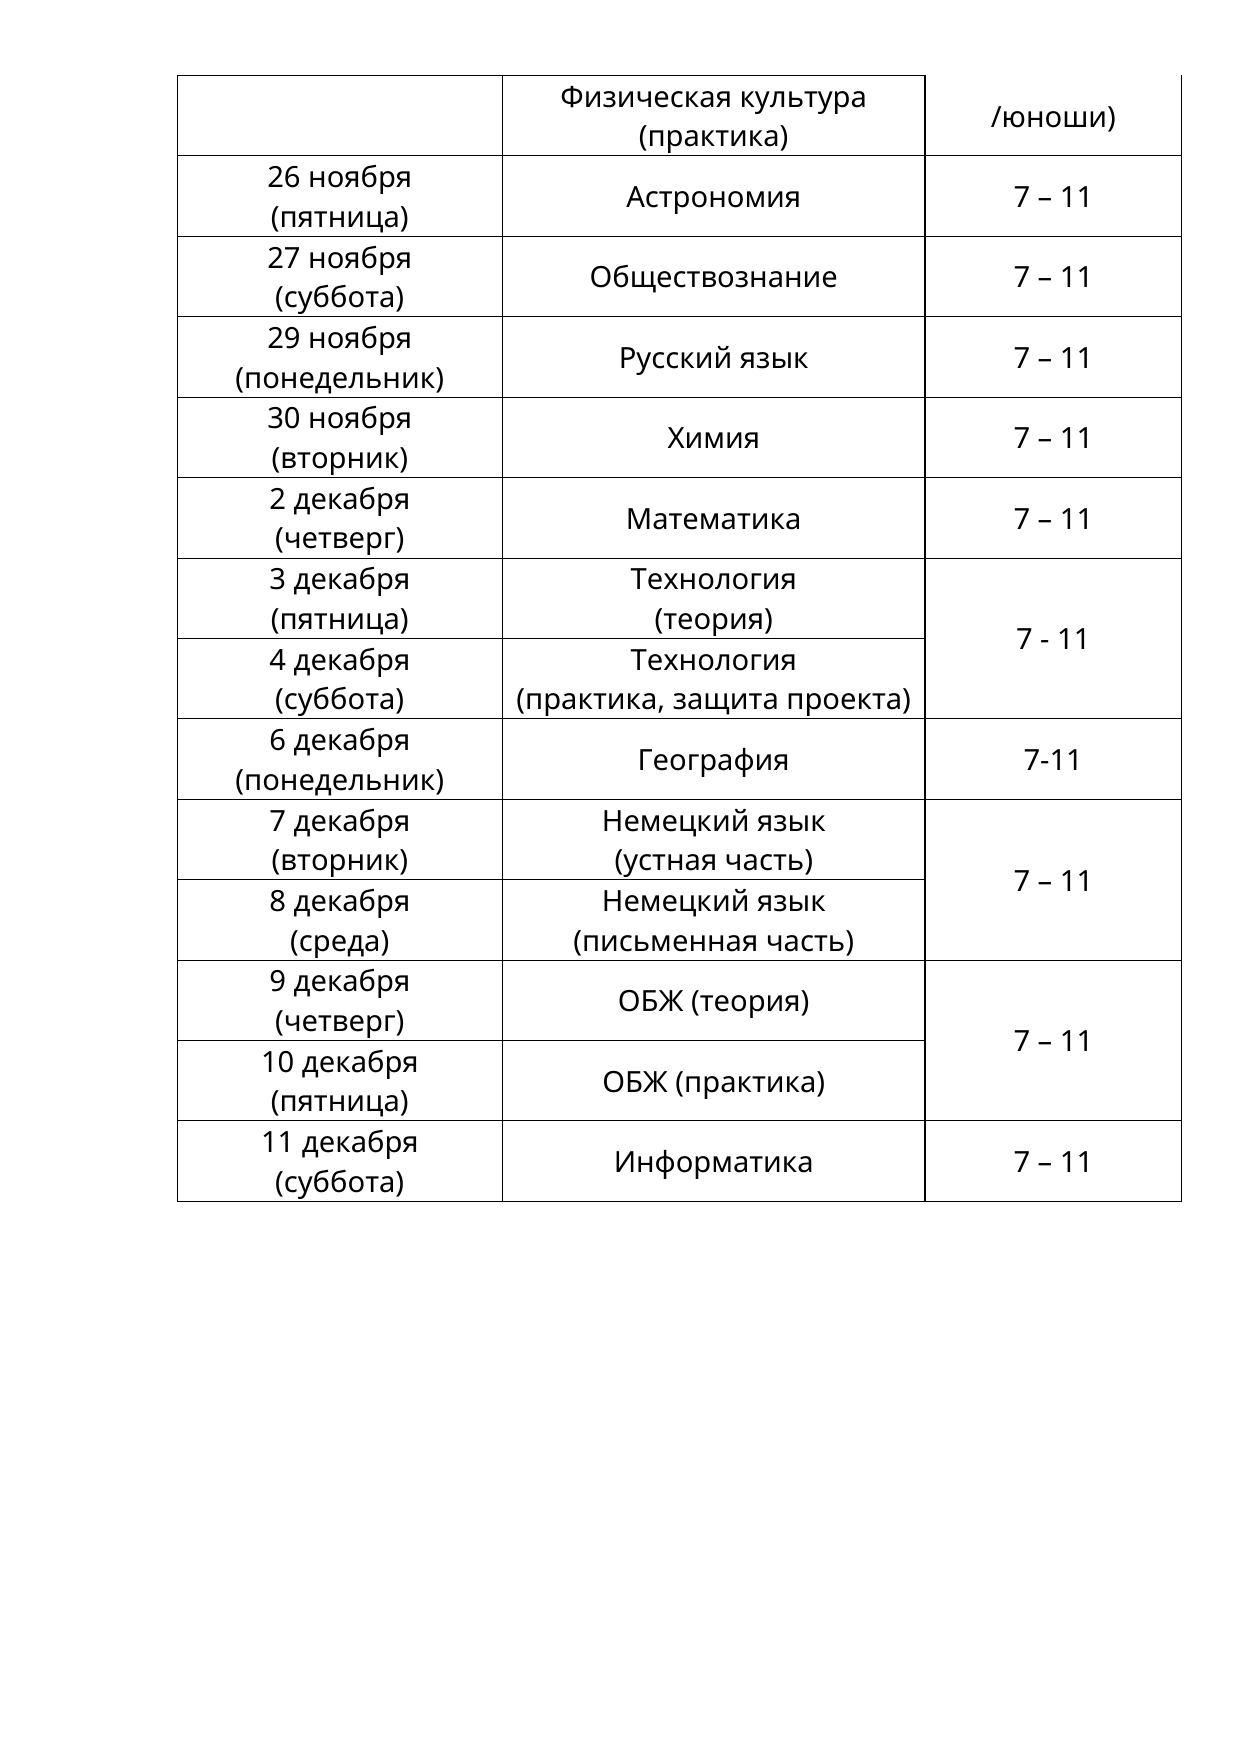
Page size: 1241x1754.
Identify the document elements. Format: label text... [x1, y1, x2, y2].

table_cell 8 декабря (среда) [178, 880, 502, 959]
table_cell География [503, 719, 924, 799]
table_cell 7 – 11 [926, 961, 1181, 1120]
table_cell 29 ноября (понедельник) [178, 317, 502, 397]
table_cell 7 декабря (вторник) [178, 800, 502, 879]
table_cell 27 ноября (суббота) [178, 237, 502, 316]
table_cell 11 декабря (суббота) [178, 1121, 502, 1201]
table_cell ОБЖ (теория) [503, 961, 924, 1040]
table_cell 6 декабря (понедельник) [178, 719, 502, 799]
table_cell 7 – 11 [926, 237, 1181, 316]
table_cell 7 - 11 [926, 559, 1181, 718]
table_cell 7 – 11 [926, 398, 1181, 477]
table_cell Технология (теория) [503, 559, 924, 638]
table_cell Немецкий язык (письменная часть) [503, 880, 924, 959]
table_cell Русский язык [503, 317, 924, 397]
table_cell /юноши) [926, 75, 1181, 155]
table_cell Информатика [503, 1121, 924, 1201]
table_cell 7-11 [926, 719, 1181, 799]
table_cell 7 – 11 [926, 478, 1181, 557]
table_cell Химия [503, 398, 924, 477]
table_cell Немецкий язык (устная часть) [503, 800, 924, 879]
table_cell Физическая культура (практика) [503, 76, 924, 155]
table_cell Технология (практика, защита проекта) [503, 639, 924, 718]
table_cell 7 – 11 [926, 317, 1181, 397]
table_cell 7 – 11 [926, 1121, 1181, 1201]
table_cell [178, 76, 502, 155]
table_cell Астрономия [503, 156, 924, 236]
table_cell 10 декабря (пятница) [178, 1041, 502, 1120]
table_cell Обществознание [503, 237, 924, 316]
table_cell ОБЖ (практика) [503, 1041, 924, 1120]
table_cell 2 декабря (четверг) [178, 478, 502, 557]
table_cell 26 ноября (пятница) [178, 156, 502, 236]
table_cell Математика [503, 478, 924, 557]
table_cell 7 – 11 [926, 800, 1181, 959]
table_cell 9 декабря (четверг) [178, 961, 502, 1040]
table_cell 7 – 11 [926, 156, 1181, 236]
table_cell 30 ноября (вторник) [178, 398, 502, 477]
table_cell 4 декабря (суббота) [178, 639, 502, 718]
table_cell 3 декабря (пятница) [178, 559, 502, 638]
